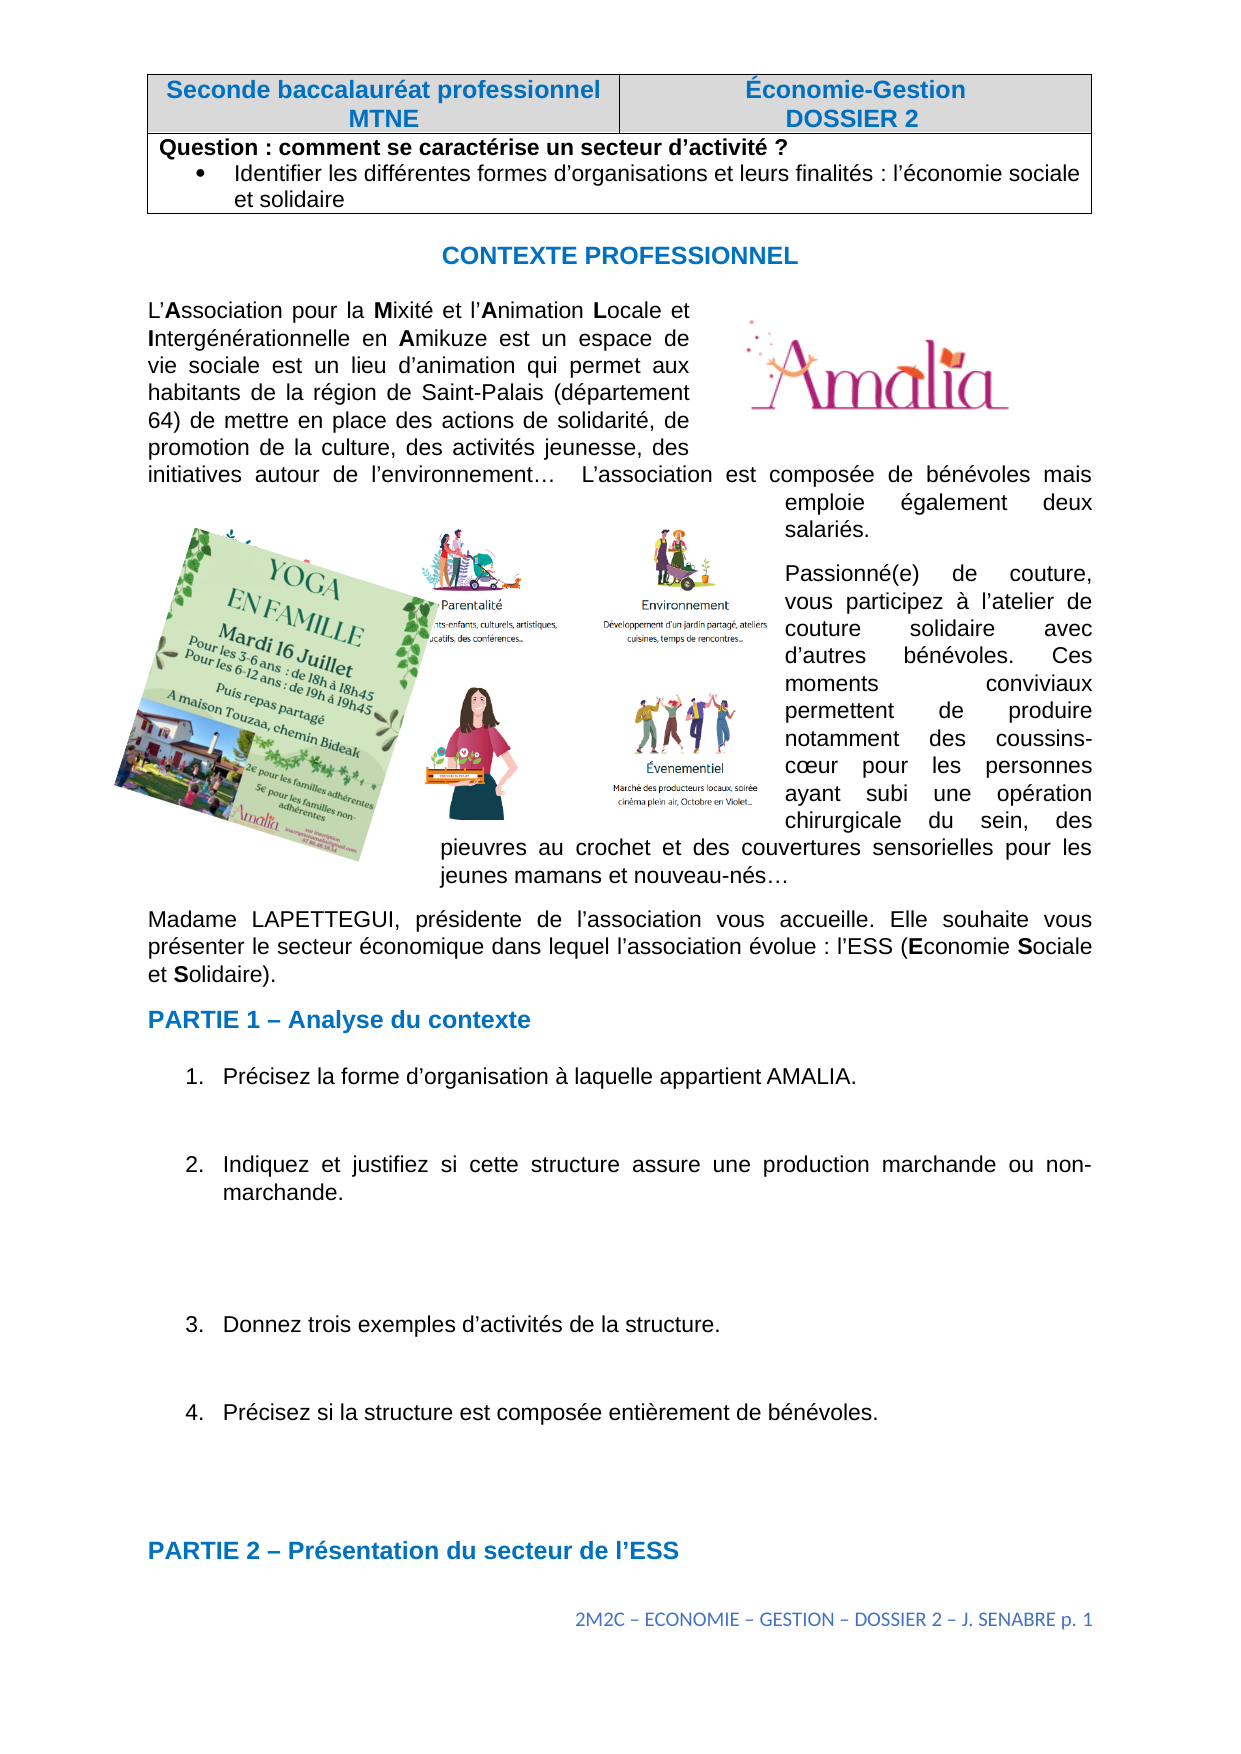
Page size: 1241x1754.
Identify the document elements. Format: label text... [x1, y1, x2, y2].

table_header Seconde baccalauréat professionnel MTNE [148, 75, 619, 132]
text CONTEXTE PROFESSIONNEL [148, 241, 1092, 270]
text PARTIE 1 – Analyse du contexte [148, 1004, 1092, 1033]
list Indiquez et justifiez si cette structure assure une production marchande ou non-marchande. [185, 1151, 1092, 1205]
text L’Association pour la Mixité et l’Animation Locale et Intergénérationnelle en Amikuze est un espace de vie sociale est un lieu d’animation qui permet aux habitants de la région de Saint-Palais (département 64) de mettre en place des actions de solidarité, de promotion de la culture, des activités jeunesse, des initiatives autour de l’environnement… L’association est composée de bénévoles mais emploie également deux salariés. [148, 297, 1092, 543]
list Précisez si la structure est composée entièrement de bénévoles. [185, 1399, 1092, 1425]
list Donnez trois exemples d’activités de la structure. [185, 1311, 1092, 1337]
text Passionné(e) de couture, vous participez à l’atelier de couture solidaire avec d’autres bénévoles. Ces moments conviviaux permettent de produire notamment des coussins-cœur pour les personnes ayant subi une opération chirurgicale du sein, des pieuvres au crochet et des couvertures sensorielles pour les jeunes mamans et nouveau-nés… [148, 560, 1092, 888]
text Madame LAPETTEGUI, présidente de l’association vous accueille. Elle souhaite vous présenter le secteur économique dans lequel l’association évolue : l’ESS (Economie Sociale et Solidaire). [148, 906, 1092, 987]
text PARTIE 2 – Présentation du secteur de l’ESS [148, 1536, 1092, 1565]
table_cell Question : comment se caractérise un secteur d’activité ? Identifier les différentes formes d’organisations et leurs finalités : l’économie sociale et solidaire [148, 134, 1091, 212]
table_header Économie-Gestion DOSSIER 2 [620, 75, 1091, 132]
list Précisez la forme d’organisation à laquelle appartient AMALIA. [185, 1063, 1092, 1089]
